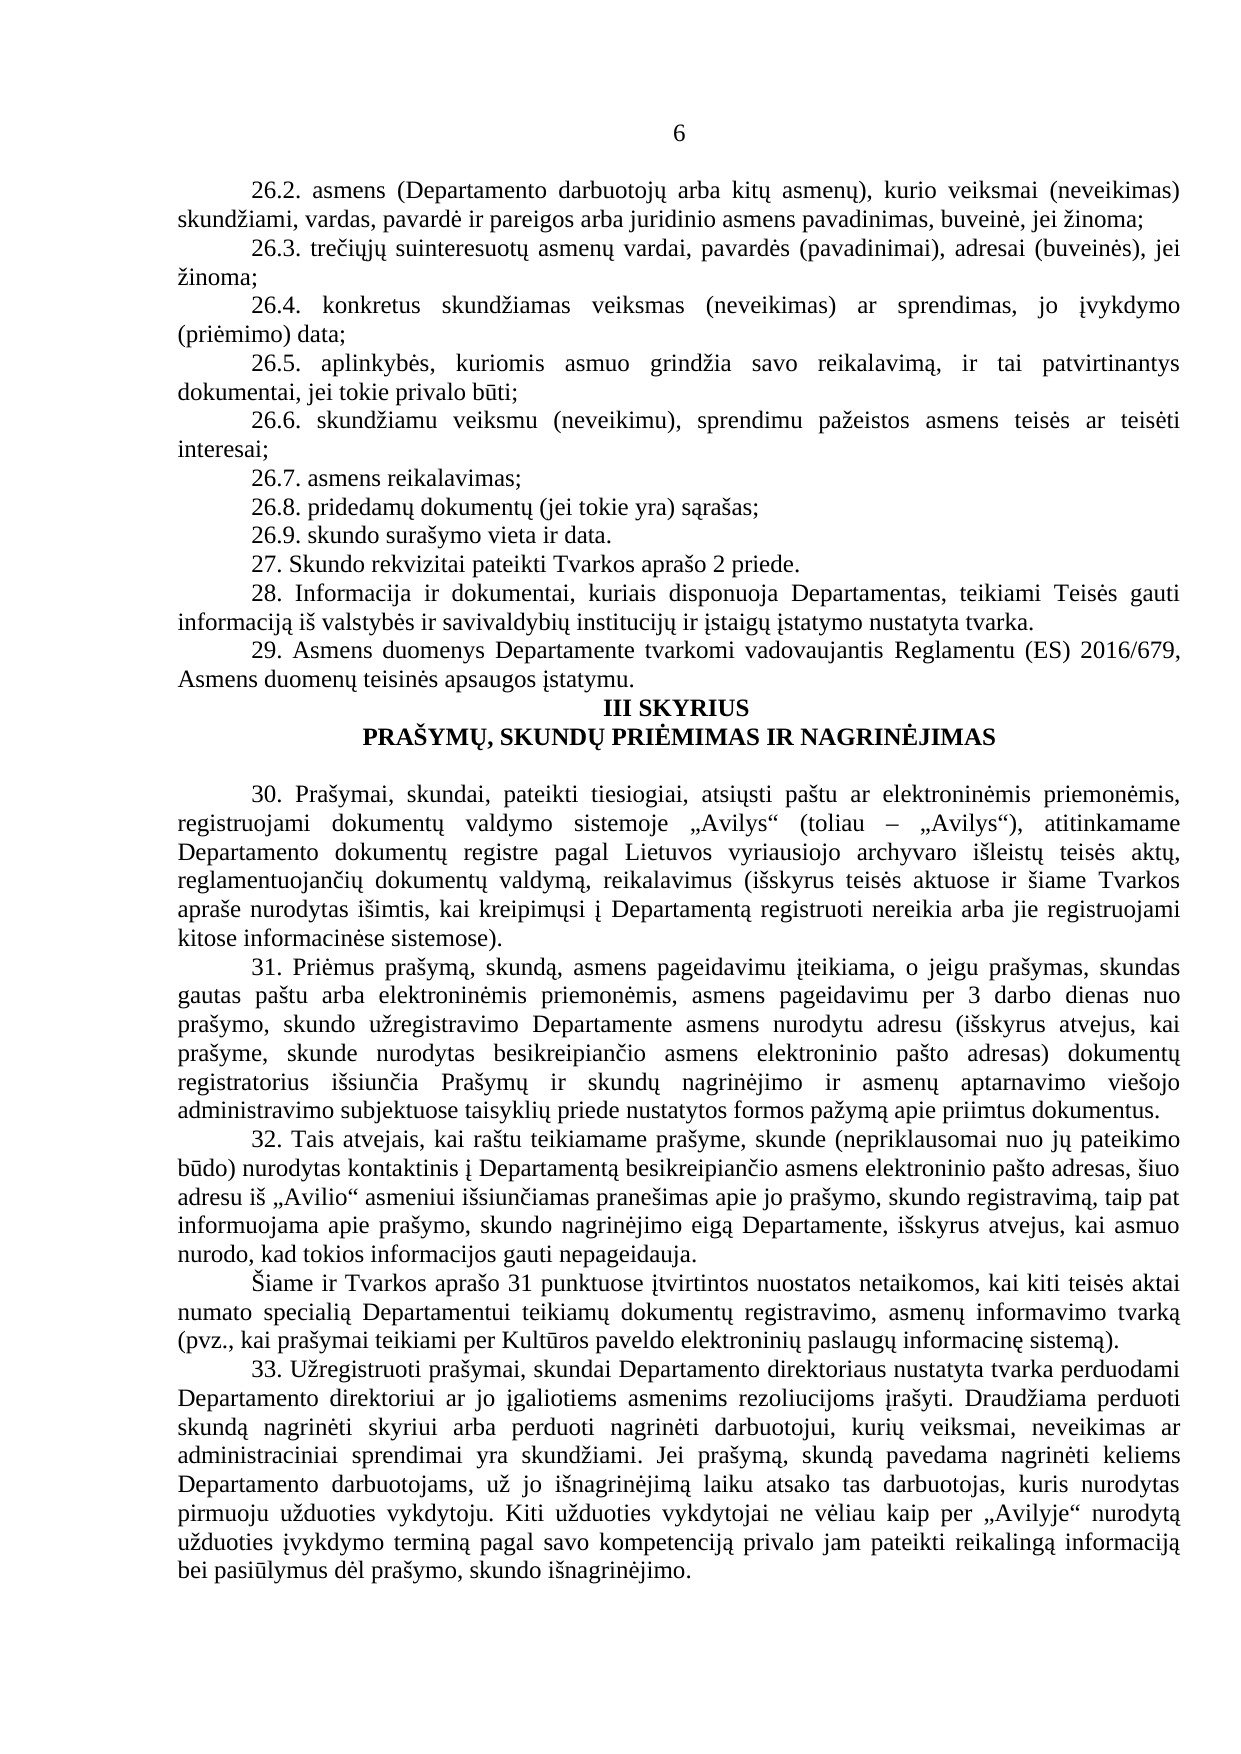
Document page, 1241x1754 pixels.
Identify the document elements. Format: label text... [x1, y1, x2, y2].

text 26.2. asmens (Departamento darbuotojų arba kitų asmenų), kurio veiksmai (neveikimas) skundžiami, vardas, pavardė ir pareigos arba juridinio asmens pavadinimas, buveinė, jei žinoma; [177, 176, 1181, 233]
text 33. Užregistruoti prašymai, skundai Departamento direktoriaus nustatyta tvarka perduodami Departamento direktoriui ar jo įgaliotiems asmenims rezoliucijoms įrašyti. Draudžiama perduoti skundą nagrinėti skyriui arba perduoti nagrinėti darbuotojui, kurių veiksmai, neveikimas ar administraciniai sprendimai yra skundžiami. Jei prašymą, skundą pavedama nagrinėti keliems Departamento darbuotojams, už jo išnagrinėjimą laiku atsako tas darbuotojas, kuris nurodytas pirmuoju užduoties vykdytoju. Kiti užduoties vykdytojai ne vėliau kaip per „Avilyje“ nurodytą užduoties įvykdymo terminą pagal savo kompetenciją privalo jam pateikti reikalingą informaciją bei pasiūlymus dėl prašymo, skundo išnagrinėjimo. [177, 1354, 1181, 1584]
text 26.8. pridedamų dokumentų (jei tokie yra) sąrašas; [177, 492, 1181, 521]
text 26.4. konkretus skundžiamas veiksmas (neveikimas) ar sprendimas, jo įvykdymo (priėmimo) data; [177, 291, 1181, 348]
text 26.6. skundžiamu veiksmu (neveikimu), sprendimu pažeistos asmens teisės ar teisėti interesai; [177, 406, 1181, 463]
text 31. Priėmus prašymą, skundą, asmens pageidavimu įteikiama, o jeigu prašymas, skundas gautas paštu arba elektroninėmis priemonėmis, asmens pageidavimu per 3 darbo dienas nuo prašymo, skundo užregistravimo Departamente asmens nurodytu adresu (išskyrus atvejus, kai prašyme, skunde nurodytas besikreipiančio asmens elektroninio pašto adresas) dokumentų registratorius išsiunčia Prašymų ir skundų nagrinėjimo ir asmenų aptarnavimo viešojo administravimo subjektuose taisyklių priede nustatytos formos pažymą apie priimtus dokumentus. [177, 952, 1181, 1124]
text 28. Informacija ir dokumentai, kuriais disponuoja Departamentas, teikiami Teisės gauti informaciją iš valstybės ir savivaldybių institucijų ir įstaigų įstatymo nustatyta tvarka. [177, 578, 1181, 636]
text 26.5. aplinkybės, kuriomis asmuo grindžia savo reikalavimą, ir tai patvirtinantys dokumentai, jei tokie privalo būti; [177, 348, 1181, 406]
text PRAŠYMŲ, SKUNDŲ PRIĖMIMAS IR NAGRINĖJIMAS [177, 722, 1181, 751]
text 30. Prašymai, skundai, pateikti tiesiogiai, atsiųsti paštu ar elektroninėmis priemonėmis, registruojami dokumentų valdymo sistemoje „Avilys“ (toliau – „Avilys“), atitinkamame Departamento dokumentų registre pagal Lietuvos vyriausiojo archyvaro išleistų teisės aktų, reglamentuojančių dokumentų valdymą, reikalavimus (išskyrus teisės aktuose ir šiame Tvarkos apraše nurodytas išimtis, kai kreipimųsi į Departamentą registruoti nereikia arba jie registruojami kitose informacinėse sistemose). [177, 779, 1181, 952]
text 26.7. asmens reikalavimas; [177, 463, 1181, 492]
text 26.3. trečiųjų suinteresuotų asmenų vardai, pavardės (pavadinimai), adresai (buveinės), jei žinoma; [177, 233, 1181, 291]
text 26.9. skundo surašymo vieta ir data. [177, 521, 1181, 549]
text III SKYRIUS [177, 693, 1181, 722]
text Šiame ir Tvarkos aprašo 31 punktuose įtvirtintos nuostatos netaikomos, kai kiti teisės aktai numato specialią Departamentui teikiamų dokumentų registravimo, asmenų informavimo tvarką (pvz., kai prašymai teikiami per Kultūros paveldo elektroninių paslaugų informacinę sistemą). [177, 1268, 1181, 1354]
text 32. Tais atvejais, kai raštu teikiamame prašyme, skunde (nepriklausomai nuo jų pateikimo būdo) nurodytas kontaktinis į Departamentą besikreipiančio asmens elektroninio pašto adresas, šiuo adresu iš „Avilio“ asmeniui išsiunčiamas pranešimas apie jo prašymo, skundo registravimą, taip pat informuojama apie prašymo, skundo nagrinėjimo eigą Departamente, išskyrus atvejus, kai asmuo nurodo, kad tokios informacijos gauti nepageidauja. [177, 1124, 1181, 1268]
text 29. Asmens duomenys Departamente tvarkomi vadovaujantis Reglamentu (ES) 2016/679, Asmens duomenų teisinės apsaugos įstatymu. [177, 636, 1181, 693]
text 27. Skundo rekvizitai pateikti Tvarkos aprašo 2 priede. [177, 549, 1181, 578]
